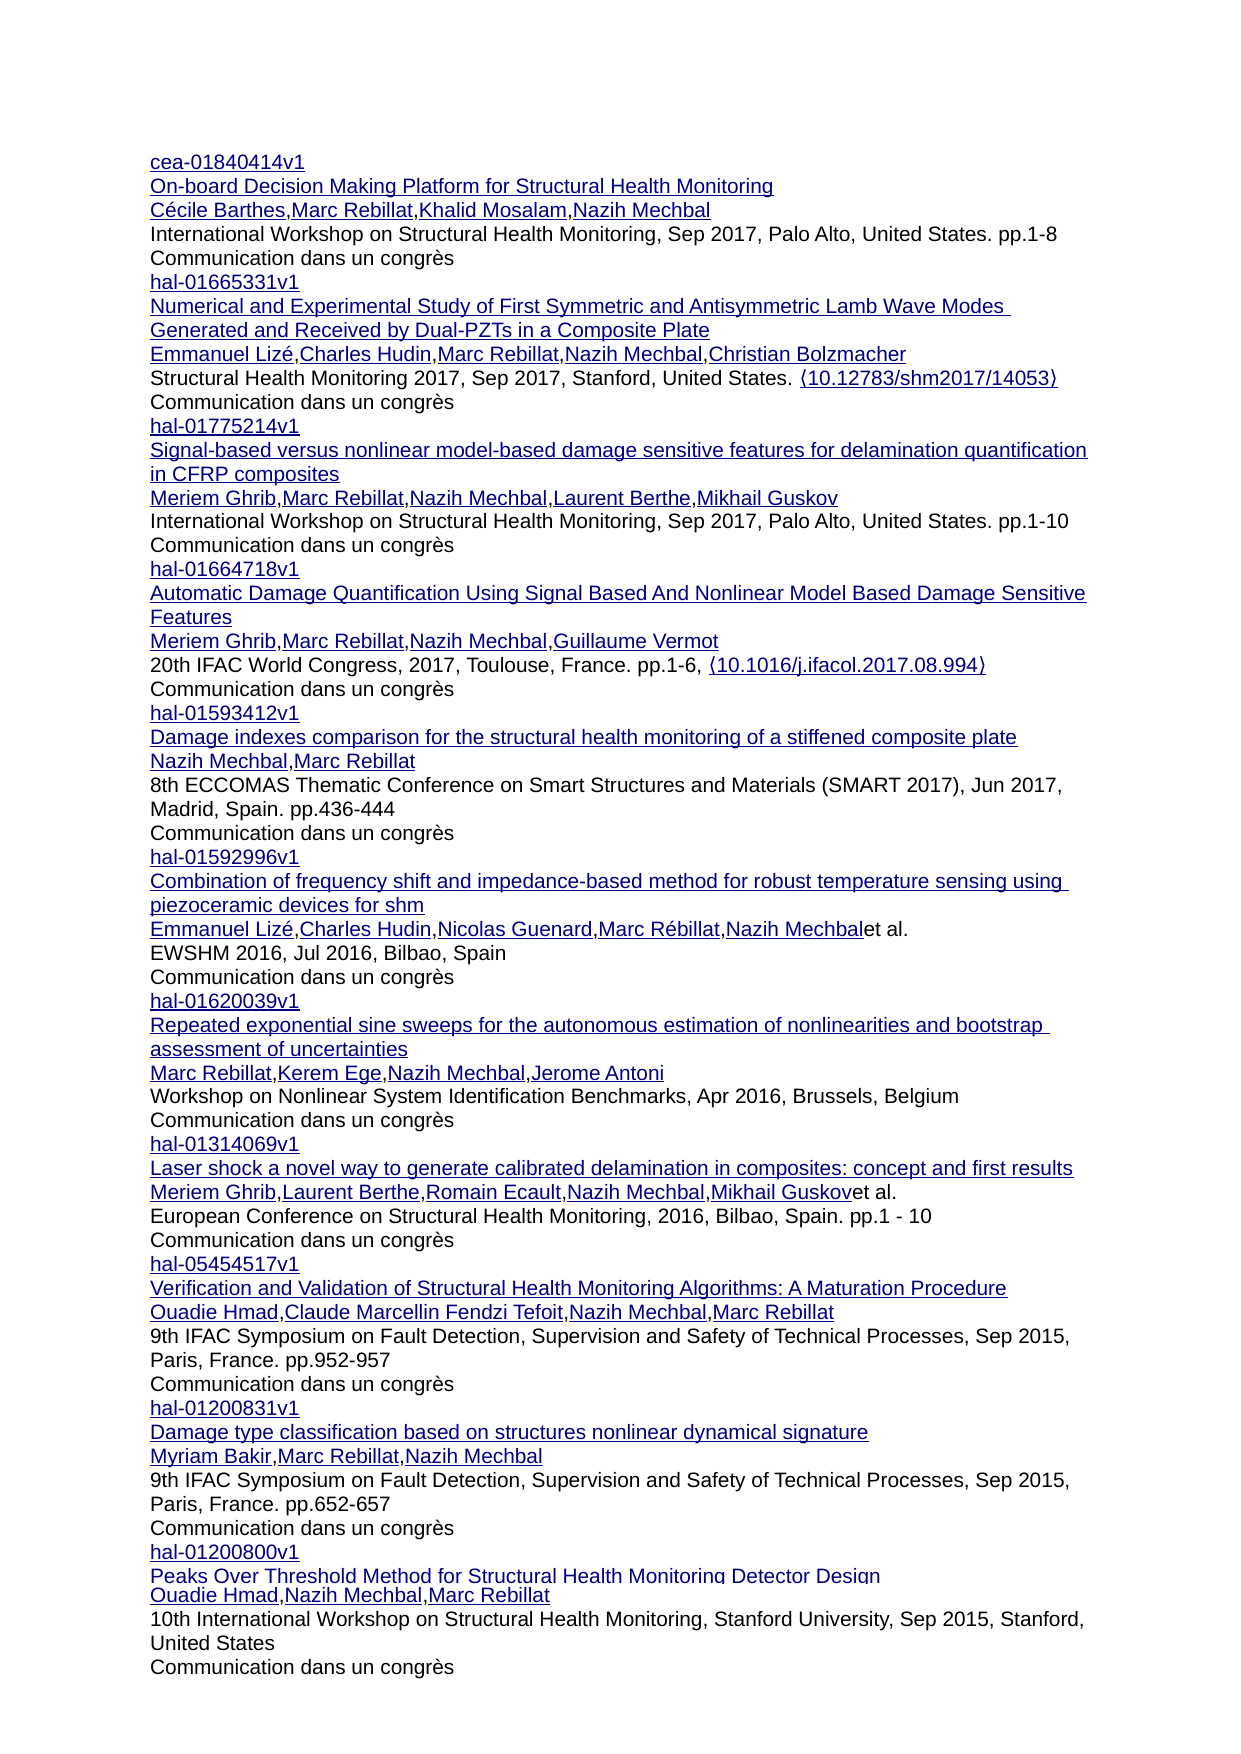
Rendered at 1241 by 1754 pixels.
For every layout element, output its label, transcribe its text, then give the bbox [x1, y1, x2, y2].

table_cell Verification and Validation of Structural Health Monitoring Algorithms: A Maturation Procedure Ouadie Hmad,Claude Marcellin Fendzi Tefoit,Nazih Mechbal,Marc Rebillat 9th IFAC Symposium on Fault Detection, Supervision and Safety of Technical Processes, Sep 2015, Paris, France. pp.952-957 Communication dans un congrès hal-01200831v1 [150, 1276, 1090, 1420]
table_cell Damage type classification based on structures nonlinear dynamical signature Myriam Bakir,Marc Rebillat,Nazih Mechbal 9th IFAC Symposium on Fault Detection, Supervision and Safety of Technical Processes, Sep 2015, Paris, France. pp.652-657 Communication dans un congrès hal-01200800v1 [150, 1420, 1090, 1563]
table_cell On-board Decision Making Platform for Structural Health Monitoring Cécile Barthes,Marc Rebillat,Khalid Mosalam,Nazih Mechbal International Workshop on Structural Health Monitoring, Sep 2017, Palo Alto, United States. pp.1-8 Communication dans un congrès hal-01665331v1 [150, 174, 1090, 294]
table_cell Damage indexes comparison for the structural health monitoring of a stiffened composite plate Nazih Mechbal,Marc Rebillat 8th ECCOMAS Thematic Conference on Smart Structures and Materials (SMART 2017), Jun 2017, Madrid, Spain. pp.436-444 Communication dans un congrès hal-01592996v1 [150, 725, 1090, 869]
table_cell Combination of frequency shift and impedance-based method for robust temperature sensing using piezoceramic devices for shm Emmanuel Lizé,Charles Hudin,Nicolas Guenard,Marc Rébillat,Nazih Mechbalet al. EWSHM 2016, Jul 2016, Bilbao, Spain Communication dans un congrès hal-01620039v1 [150, 869, 1090, 1012]
table_cell Signal-based versus nonlinear model-based damage sensitive features for delamination quantification in CFRP composites Meriem Ghrib,Marc Rebillat,Nazih Mechbal,Laurent Berthe,Mikhail Guskov International Workshop on Structural Health Monitoring, Sep 2017, Palo Alto, United States. pp.1-10 Communication dans un congrès hal-01664718v1 [150, 438, 1090, 581]
table_cell Laser shock a novel way to generate calibrated delamination in composites: concept and first results Meriem Ghrib,Laurent Berthe,Romain Ecault,Nazih Mechbal,Mikhail Guskovet al. European Conference on Structural Health Monitoring, 2016, Bilbao, Spain. pp.1 - 10 Communication dans un congrès hal-05454517v1 [150, 1156, 1090, 1276]
table_cell Numerical and Experimental Study of First Symmetric and Antisymmetric Lamb Wave Modes Generated and Received by Dual-PZTs in a Composite Plate Emmanuel Lizé,Charles Hudin,Marc Rebillat,Nazih Mechbal,Christian Bolzmacher Structural Health Monitoring 2017, Sep 2017, Stanford, United States. ⟨10.12783/shm2017/14053⟩ Communication dans un congrès hal-01775214v1 [150, 294, 1090, 437]
table_cell Peaks Over Threshold Method for Structural Health Monitoring Detector Design Ouadie Hmad,Nazih Mechbal,Marc Rebillat 10th International Workshop on Structural Health Monitoring, Stanford University, Sep 2015, Stanford, United States Communication dans un congrès [150, 1564, 1090, 1679]
table_cell cea-01840414v1 [150, 150, 1090, 174]
table_cell Automatic Damage Quantification Using Signal Based And Nonlinear Model Based Damage Sensitive Features Meriem Ghrib,Marc Rebillat,Nazih Mechbal,Guillaume Vermot 20th IFAC World Congress, 2017, Toulouse, France. pp.1-6, ⟨10.1016/j.ifacol.2017.08.994⟩ Communication dans un congrès hal-01593412v1 [150, 581, 1090, 725]
table_cell Repeated exponential sine sweeps for the autonomous estimation of nonlinearities and bootstrap assessment of uncertainties Marc Rebillat,Kerem Ege,Nazih Mechbal,Jerome Antoni Workshop on Nonlinear System Identification Benchmarks, Apr 2016, Brussels, Belgium Communication dans un congrès hal-01314069v1 [150, 1013, 1090, 1156]
